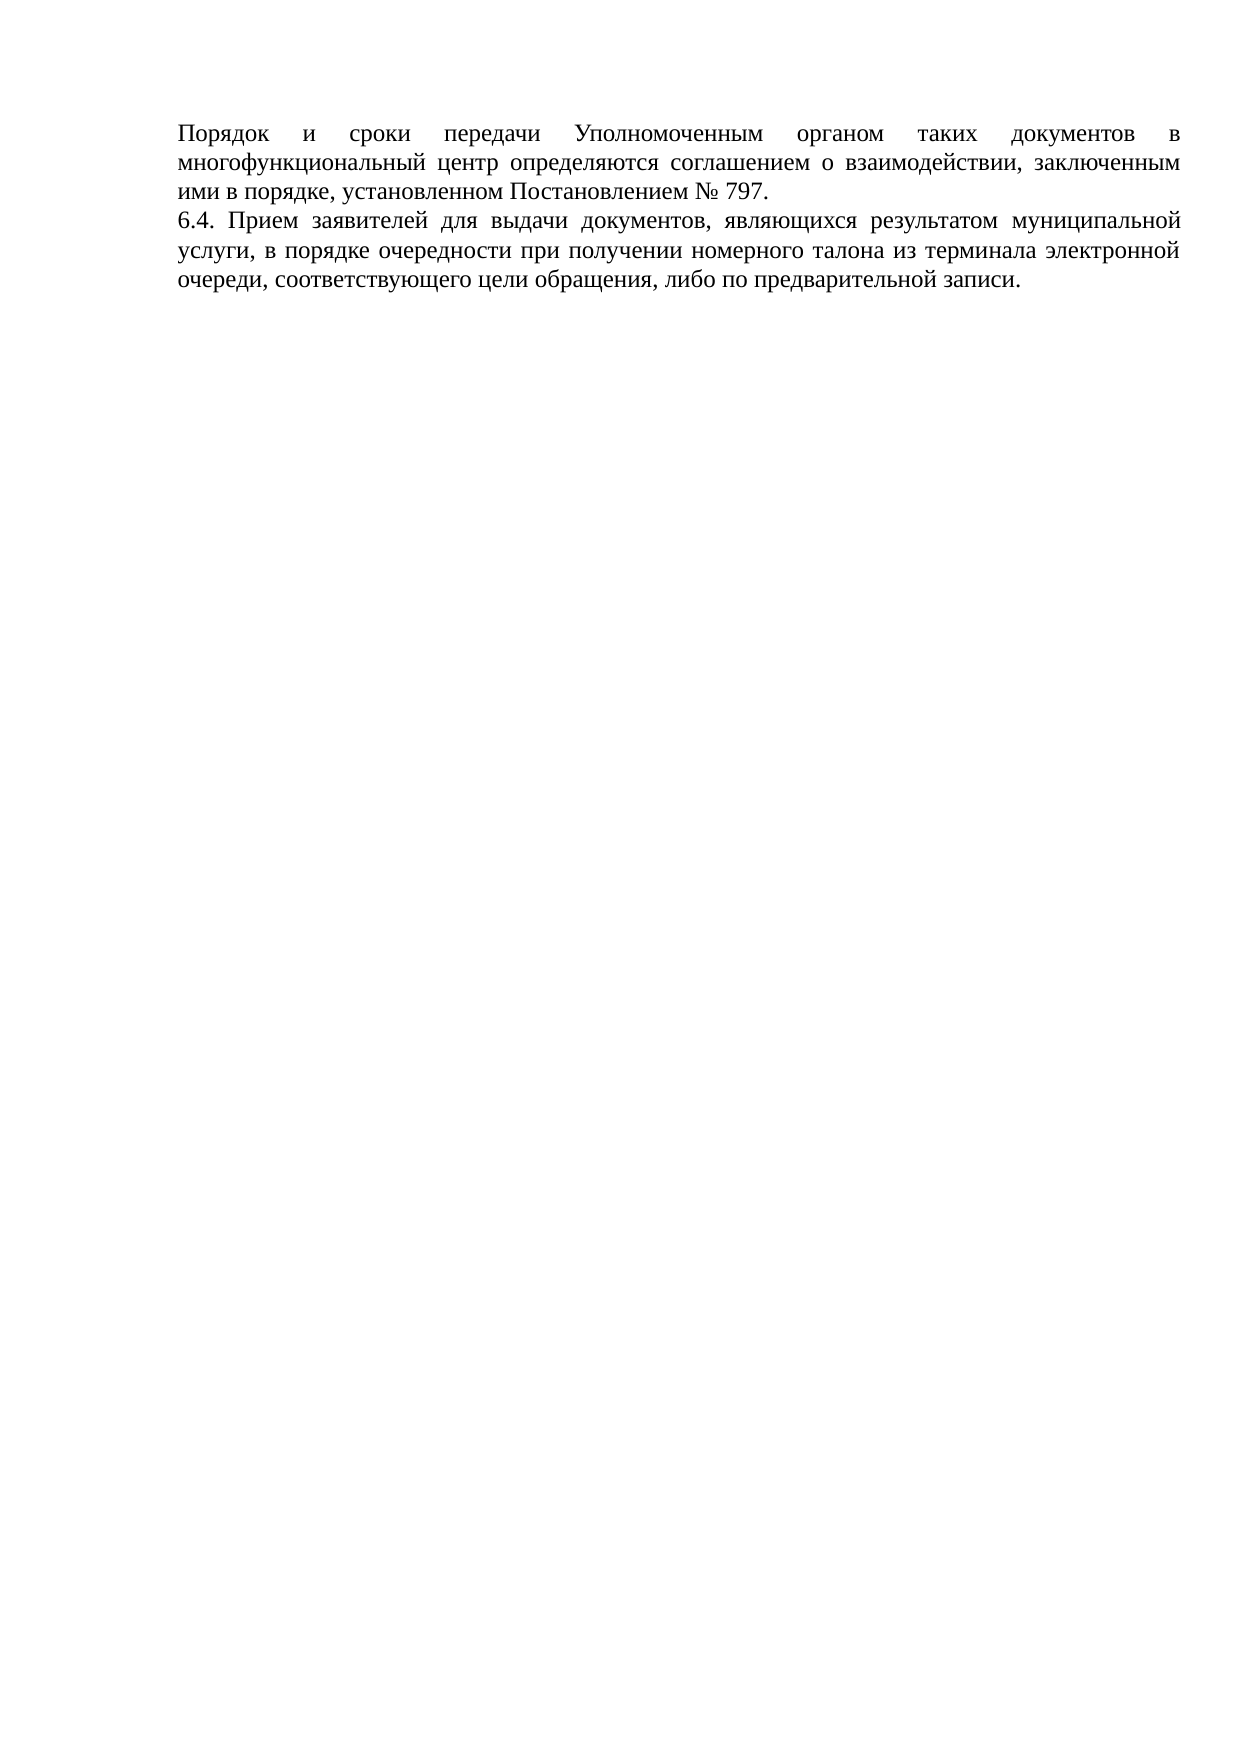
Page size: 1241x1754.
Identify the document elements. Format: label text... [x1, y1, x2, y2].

text Порядок и сроки передачи Уполномоченным органом таких документов в многофункциональный центр определяются соглашением о взаимодействии, заключенным ими в порядке, установленном Постановлением № 797. [177, 118, 1181, 205]
text 6.4. Прием заявителей для выдачи документов, являющихся результатом муниципальной услуги, в порядке очередности при получении номерного талона из терминала электронной очереди, соответствующего цели обращения, либо по предварительной записи. [177, 205, 1181, 293]
